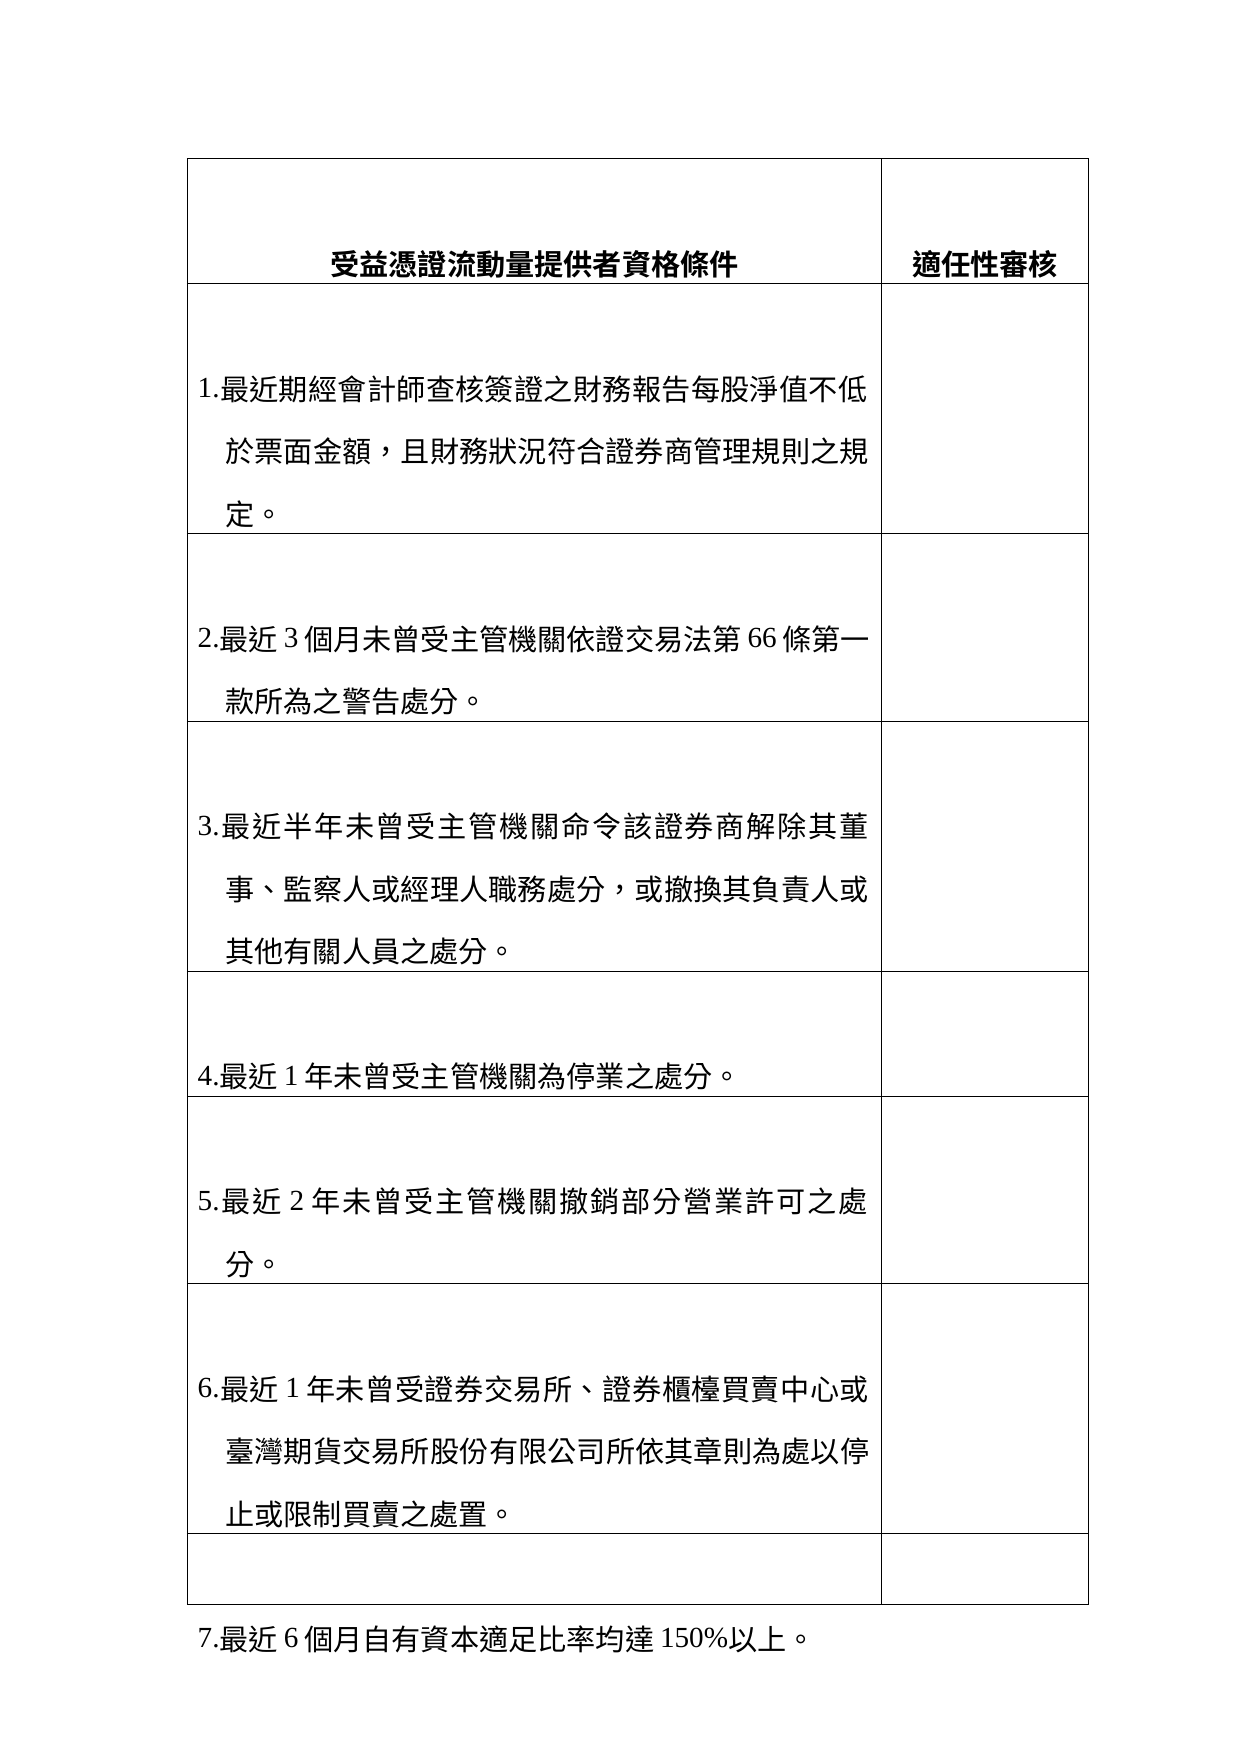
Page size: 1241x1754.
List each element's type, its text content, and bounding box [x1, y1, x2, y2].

table_cell [882, 1284, 1088, 1533]
table_cell 2.最近3個月未曾受主管機關依證交易法第66條第一款所為之警告處分。 [188, 534, 881, 721]
table_cell 5.最近2年未曾受主管機關撤銷部分營業許可之處分。 [188, 1097, 881, 1283]
table_cell 7.最近6個月自有資本適足比率均達150%以上。 [188, 1534, 881, 1604]
table_cell [882, 722, 1088, 971]
table_cell [882, 972, 1088, 1096]
table_cell [882, 1534, 1088, 1604]
table_header 受益憑證流動量提供者資格條件 [188, 159, 881, 283]
table_header 適任性審核 [882, 159, 1088, 283]
table_cell [882, 534, 1088, 721]
table_cell 1.最近期經會計師查核簽證之財務報告每股淨值不低於票面金額，且財務狀況符合證券商管理規則之規定。 [188, 284, 881, 533]
table_cell [882, 1097, 1088, 1283]
table_cell 4.最近1年未曾受主管機關為停業之處分。 [188, 972, 881, 1096]
table_cell 3.最近半年未曾受主管機關命令該證券商解除其董事、監察人或經理人職務處分，或撤換其負責人或其他有關人員之處分。 [188, 722, 881, 971]
table_cell 6.最近1年未曾受證券交易所、證券櫃檯買賣中心或臺灣期貨交易所股份有限公司所依其章則為處以停止或限制買賣之處置。 [188, 1284, 881, 1533]
table_cell [882, 284, 1088, 533]
